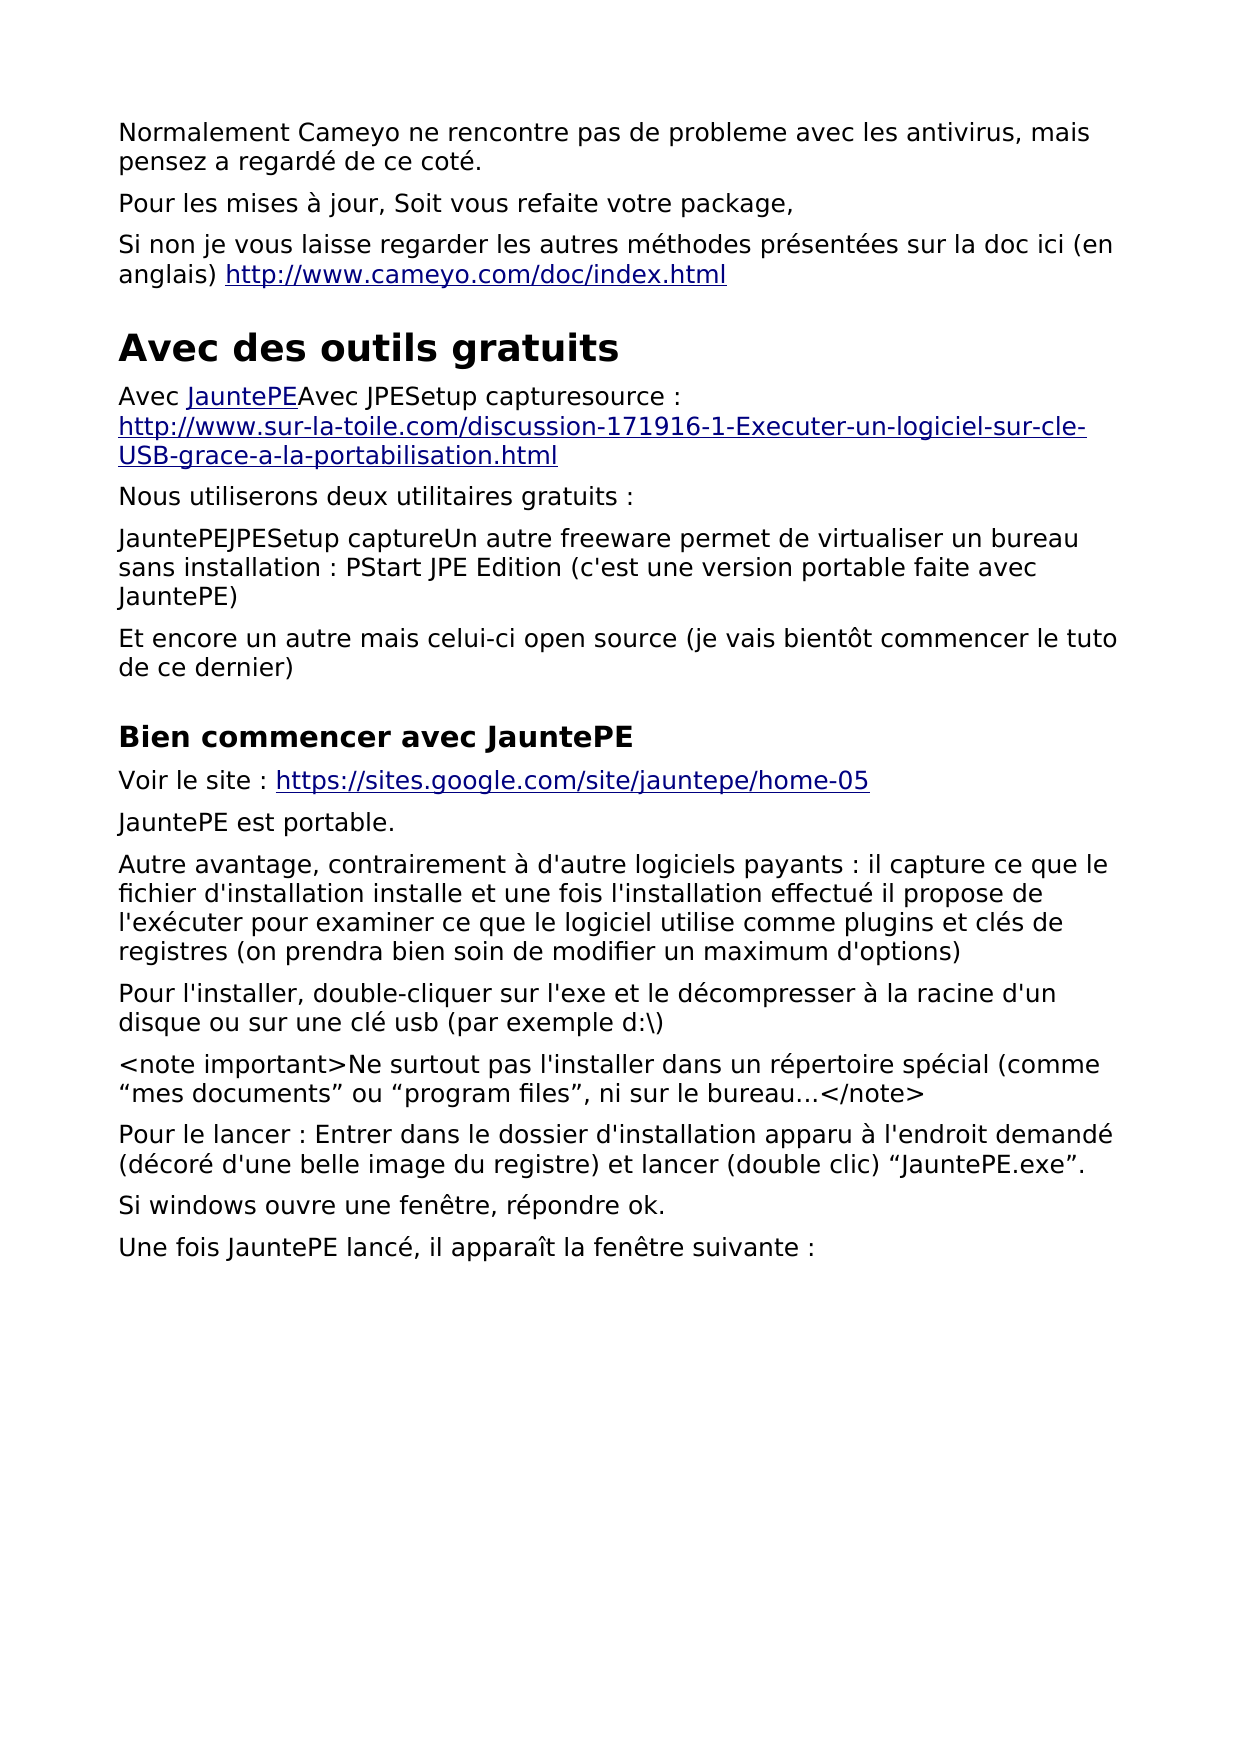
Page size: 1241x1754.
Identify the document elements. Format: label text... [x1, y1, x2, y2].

text Pour l'installer, double-cliquer sur l'exe et le décompresser à la racine d'un disque ou sur une clé usb (par exemple d:\) [118, 979, 1122, 1037]
text Et encore un autre mais celui-ci open source (je vais bientôt commencer le tuto de ce dernier) [118, 624, 1122, 683]
text Si windows ouvre une fenêtre, répondre ok. [118, 1192, 1122, 1221]
subtitle Avec des outils gratuits [118, 326, 1122, 370]
text <note important>Ne surtout pas l'installer dans un répertoire spécial (comme “mes documents” ou “program files”, ni sur le bureau...</note> [118, 1050, 1122, 1108]
text Une fois JauntePE lancé, il apparaît la fenêtre suivante : [118, 1233, 1122, 1262]
text Si non je vous laisse regarder les autres méthodes présentées sur la doc ici (en anglais) http://www.cameyo.com/doc/index.html [118, 231, 1122, 289]
text Avec JauntePEAvec JPESetup capturesource : http://www.sur-la-toile.com/discussion-171916-1-Executer-un-logiciel-sur-cle-USB-grace-a-la-portabilisation.html [118, 383, 1122, 470]
text Normalement Cameyo ne rencontre pas de probleme avec les antivirus, mais pensez a regardé de ce coté. [118, 118, 1122, 176]
text JauntePEJPESetup captureUn autre freeware permet de virtualiser un bureau sans installation : PStart JPE Edition (c'est une version portable faite avec JauntePE) [118, 524, 1122, 612]
text Voir le site : https://sites.google.com/site/jauntepe/home-05 [118, 767, 1122, 796]
text JauntePE est portable. [118, 808, 1122, 837]
text Nous utiliserons deux utilitaires gratuits : [118, 483, 1122, 512]
subtitle Bien commencer avec JauntePE [118, 720, 1122, 754]
text Pour le lancer : Entrer dans le dossier d'installation apparu à l'endroit demandé (décoré d'une belle image du registre) et lancer (double clic) “JauntePE.exe”. [118, 1121, 1122, 1179]
text Pour les mises à jour, Soit vous refaite votre package, [118, 189, 1122, 218]
text Autre avantage, contrairement à d'autre logiciels payants : il capture ce que le fichier d'installation installe et une fois l'installation effectué il propose de l'exécuter pour examiner ce que le logiciel utilise comme plugins et clés de registres (on prendra bien soin de modifier un maximum d'options) [118, 850, 1122, 967]
